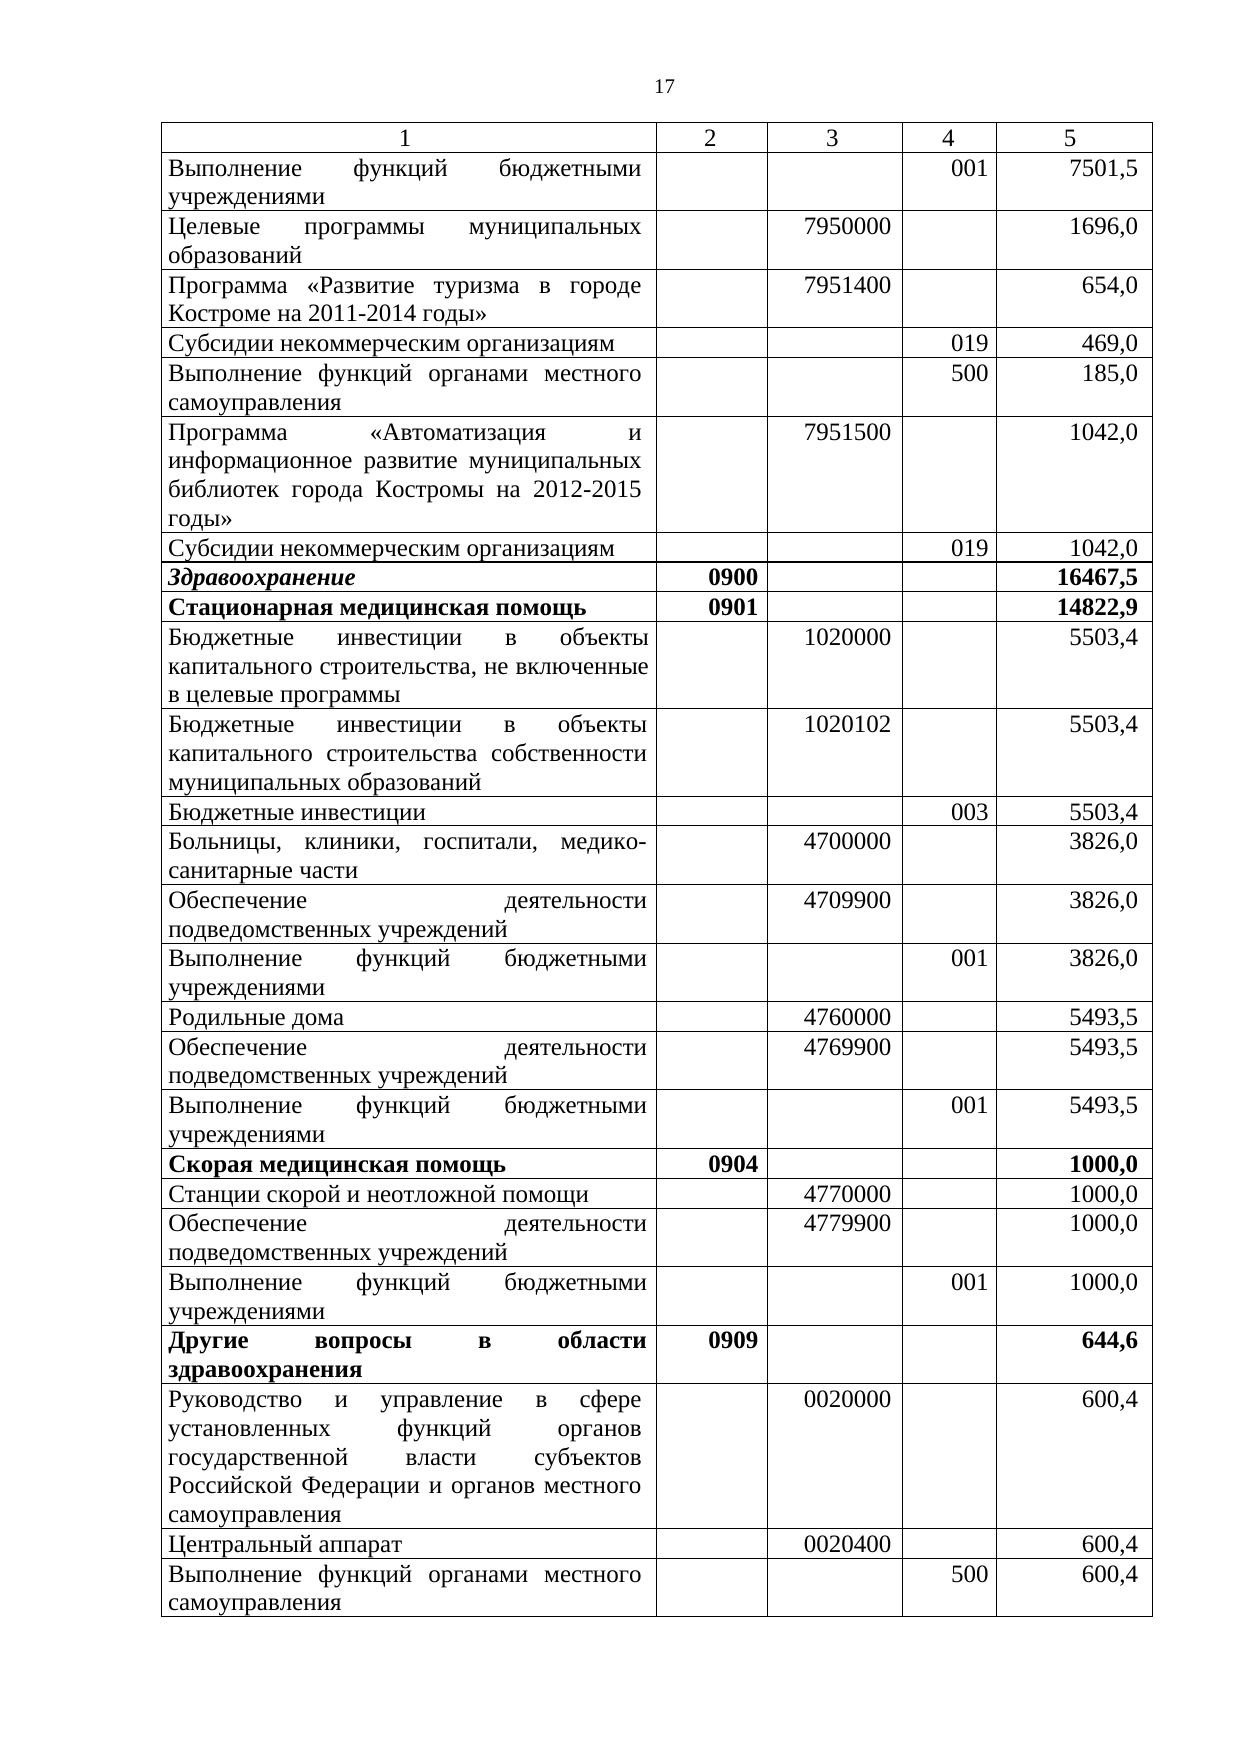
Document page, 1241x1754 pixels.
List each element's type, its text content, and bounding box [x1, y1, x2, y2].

table_cell 0020000 [768, 1384, 902, 1528]
table_cell [1153, 1266, 1216, 1324]
table_cell [1153, 884, 1216, 942]
table_cell 1000,0 [997, 1267, 1152, 1324]
table_cell Бюджетные инвестиции [162, 797, 656, 825]
table_cell [657, 1529, 767, 1558]
table_cell 001 [903, 1090, 996, 1148]
table_cell [903, 211, 996, 269]
table_cell 3826,0 [997, 944, 1152, 1001]
table_cell [903, 709, 996, 796]
table_cell Выполнение функций органами местного самоуправления [162, 358, 656, 416]
table_cell [1153, 1558, 1216, 1616]
table_cell [768, 533, 902, 561]
table_cell 0020400 [768, 1529, 902, 1558]
table_cell 600,4 [997, 1559, 1152, 1616]
table_cell [768, 944, 902, 1001]
table_cell [903, 270, 996, 327]
table_cell 469,0 [997, 328, 1152, 357]
table_cell Целевые программы муниципальных образований [162, 211, 656, 269]
table_cell [657, 826, 767, 884]
table_cell Обеспечение деятельности подведомственных учреждений [162, 1032, 656, 1089]
table_cell [1153, 152, 1216, 210]
table_cell 4779900 [768, 1209, 902, 1266]
table_cell [1153, 210, 1216, 269]
table_cell [657, 1559, 767, 1616]
table_cell [657, 944, 767, 1001]
table_cell [657, 1384, 767, 1528]
table_cell [657, 358, 767, 416]
table_cell [657, 709, 767, 796]
table_cell 1020000 [768, 622, 902, 708]
table_cell [1153, 1031, 1216, 1089]
table_cell 0904 [657, 1149, 767, 1178]
table_cell 5503,4 [997, 709, 1152, 796]
table_cell 0900 [657, 563, 767, 591]
table_cell [1153, 943, 1216, 1001]
table_cell Субсидии некоммерческим организациям [162, 533, 656, 561]
table_cell [1153, 1001, 1216, 1031]
table_cell [903, 1326, 996, 1383]
table_cell [903, 1384, 996, 1528]
table_cell 5503,4 [997, 797, 1152, 825]
table_cell [1153, 1148, 1216, 1178]
table_cell [768, 592, 902, 621]
table_cell [1153, 327, 1216, 357]
table_cell 185,0 [997, 358, 1152, 416]
table_cell 644,6 [997, 1326, 1152, 1383]
table_cell 4760000 [768, 1002, 902, 1031]
table_cell [1153, 1208, 1216, 1266]
table_cell [1153, 1325, 1216, 1383]
table_cell 4700000 [768, 826, 902, 884]
table_cell [903, 417, 996, 532]
table_cell 4769900 [768, 1032, 902, 1089]
table_cell 7951400 [768, 270, 902, 327]
table_header 2 [657, 123, 767, 152]
table_cell 019 [903, 328, 996, 357]
table_cell [1153, 796, 1216, 825]
table_cell [657, 797, 767, 825]
table_cell [768, 563, 902, 591]
table_cell 001 [903, 153, 996, 210]
table_cell [1153, 1089, 1216, 1148]
table_cell 7950000 [768, 211, 902, 269]
table_cell 1000,0 [997, 1179, 1152, 1207]
table_cell Обеспечение деятельности подведомственных учреждений [162, 1209, 656, 1266]
table_cell [768, 1090, 902, 1148]
table_header 4 [903, 123, 996, 152]
table_cell Выполнение функций органами местного самоуправления [162, 1559, 656, 1616]
table_cell Программа «Автоматизация и информационное развитие муниципальных библиотек города Костромы на 2012-2015 годы» [162, 417, 656, 532]
table_cell [903, 563, 996, 591]
table_cell [657, 211, 767, 269]
table_cell 1696,0 [997, 211, 1152, 269]
table_cell 1000,0 [997, 1149, 1152, 1178]
table_cell [1153, 621, 1216, 708]
table_cell 5493,5 [997, 1032, 1152, 1089]
table_cell Стационарная медицинская помощь [162, 592, 656, 621]
table_cell 0909 [657, 1326, 767, 1383]
table_cell 654,0 [997, 270, 1152, 327]
table_cell [903, 592, 996, 621]
table_cell Станции скорой и неотложной помощи [162, 1179, 656, 1207]
table_cell Скорая медицинская помощь [162, 1149, 656, 1178]
table_cell Обеспечение деятельности подведомственных учреждений [162, 885, 656, 942]
table_cell Родильные дома [162, 1002, 656, 1031]
table_cell [768, 358, 902, 416]
table_cell 600,4 [997, 1384, 1152, 1528]
table_cell [903, 885, 996, 942]
table_cell [657, 328, 767, 357]
table_cell [903, 1032, 996, 1089]
table_cell 500 [903, 1559, 996, 1616]
table_cell [903, 1179, 996, 1207]
table_cell 7951500 [768, 417, 902, 532]
table_cell 003 [903, 797, 996, 825]
table_cell 5493,5 [997, 1002, 1152, 1031]
table_cell [1153, 1528, 1216, 1558]
table_cell [1153, 1178, 1216, 1207]
table_cell [657, 417, 767, 532]
table_cell [768, 1149, 902, 1178]
table_cell 1042,0 [997, 533, 1152, 561]
table_cell 0901 [657, 592, 767, 621]
table_cell [1153, 532, 1216, 561]
table_cell 001 [903, 1267, 996, 1324]
table_cell 500 [903, 358, 996, 416]
table_cell 4709900 [768, 885, 902, 942]
table_cell 019 [903, 533, 996, 561]
table_cell [657, 1032, 767, 1089]
table_cell [903, 826, 996, 884]
table_cell [903, 1529, 996, 1558]
table_cell Руководство и управление в сфере установленных функций органов государственной власти субъектов Российской Федерации и органов местного самоуправления [162, 1384, 656, 1528]
table_cell [768, 328, 902, 357]
table_header 5 [997, 123, 1152, 152]
table_cell [768, 1267, 902, 1324]
table_cell [768, 1326, 902, 1383]
table_cell [1153, 357, 1216, 416]
table_cell 3826,0 [997, 885, 1152, 942]
table_cell [657, 885, 767, 942]
table_cell [768, 153, 902, 210]
table_cell 600,4 [997, 1529, 1152, 1558]
table_cell [1153, 591, 1216, 621]
table_cell [1153, 708, 1216, 796]
table_cell 1000,0 [997, 1209, 1152, 1266]
table_cell Выполнение функций бюджетными учреждениями [162, 153, 656, 210]
table_cell [903, 1209, 996, 1266]
table_cell [657, 1002, 767, 1031]
table_cell [768, 797, 902, 825]
table_cell [768, 1559, 902, 1616]
table_cell Здравоохранение [162, 563, 656, 591]
table_cell [657, 1267, 767, 1324]
table_cell 5493,5 [997, 1090, 1152, 1148]
table_cell 4770000 [768, 1179, 902, 1207]
table_cell [657, 270, 767, 327]
table_header 3 [768, 123, 902, 152]
table_cell Субсидии некоммерческим организациям [162, 328, 656, 357]
table_cell Выполнение функций бюджетными учреждениями [162, 944, 656, 1001]
table_cell [903, 1149, 996, 1178]
table_cell [903, 622, 996, 708]
table_cell Выполнение функций бюджетными учреждениями [162, 1267, 656, 1324]
table_cell [657, 1090, 767, 1148]
table_header 1 [162, 123, 656, 152]
table_cell 3826,0 [997, 826, 1152, 884]
table_cell [657, 153, 767, 210]
table_cell [1153, 1383, 1216, 1528]
table_cell 14822,9 [997, 592, 1152, 621]
table_cell [903, 1002, 996, 1031]
table_cell 7501,5 [997, 153, 1152, 210]
table_cell [657, 533, 767, 561]
table_cell 1042,0 [997, 417, 1152, 532]
table_cell Бюджетные инвестиции в объекты капитального строительства собственности муниципальных образований [162, 709, 656, 796]
table_cell [1153, 561, 1216, 591]
table_cell 1020102 [768, 709, 902, 796]
table_cell Больницы, клиники, госпитали, медико-санитарные части [162, 826, 656, 884]
table_cell [657, 1179, 767, 1207]
table_cell Центральный аппарат [162, 1529, 656, 1558]
table_header [1153, 122, 1216, 152]
table_cell Программа «Развитие туризма в городе Костроме на 2011-2014 годы» [162, 270, 656, 327]
table_cell [1153, 825, 1216, 884]
table_cell Бюджетные инвестиции в объекты капитального строительства, не включенные в целевые программы [162, 622, 656, 708]
table_cell 001 [903, 944, 996, 1001]
table_cell 5503,4 [997, 622, 1152, 708]
table_cell [657, 1209, 767, 1266]
table_cell [657, 622, 767, 708]
table_cell 16467,5 [997, 563, 1152, 591]
table_cell Выполнение функций бюджетными учреждениями [162, 1090, 656, 1148]
table_cell [1153, 416, 1216, 532]
table_cell Другие вопросы в области здравоохранения [162, 1326, 656, 1383]
table_cell [1153, 269, 1216, 327]
